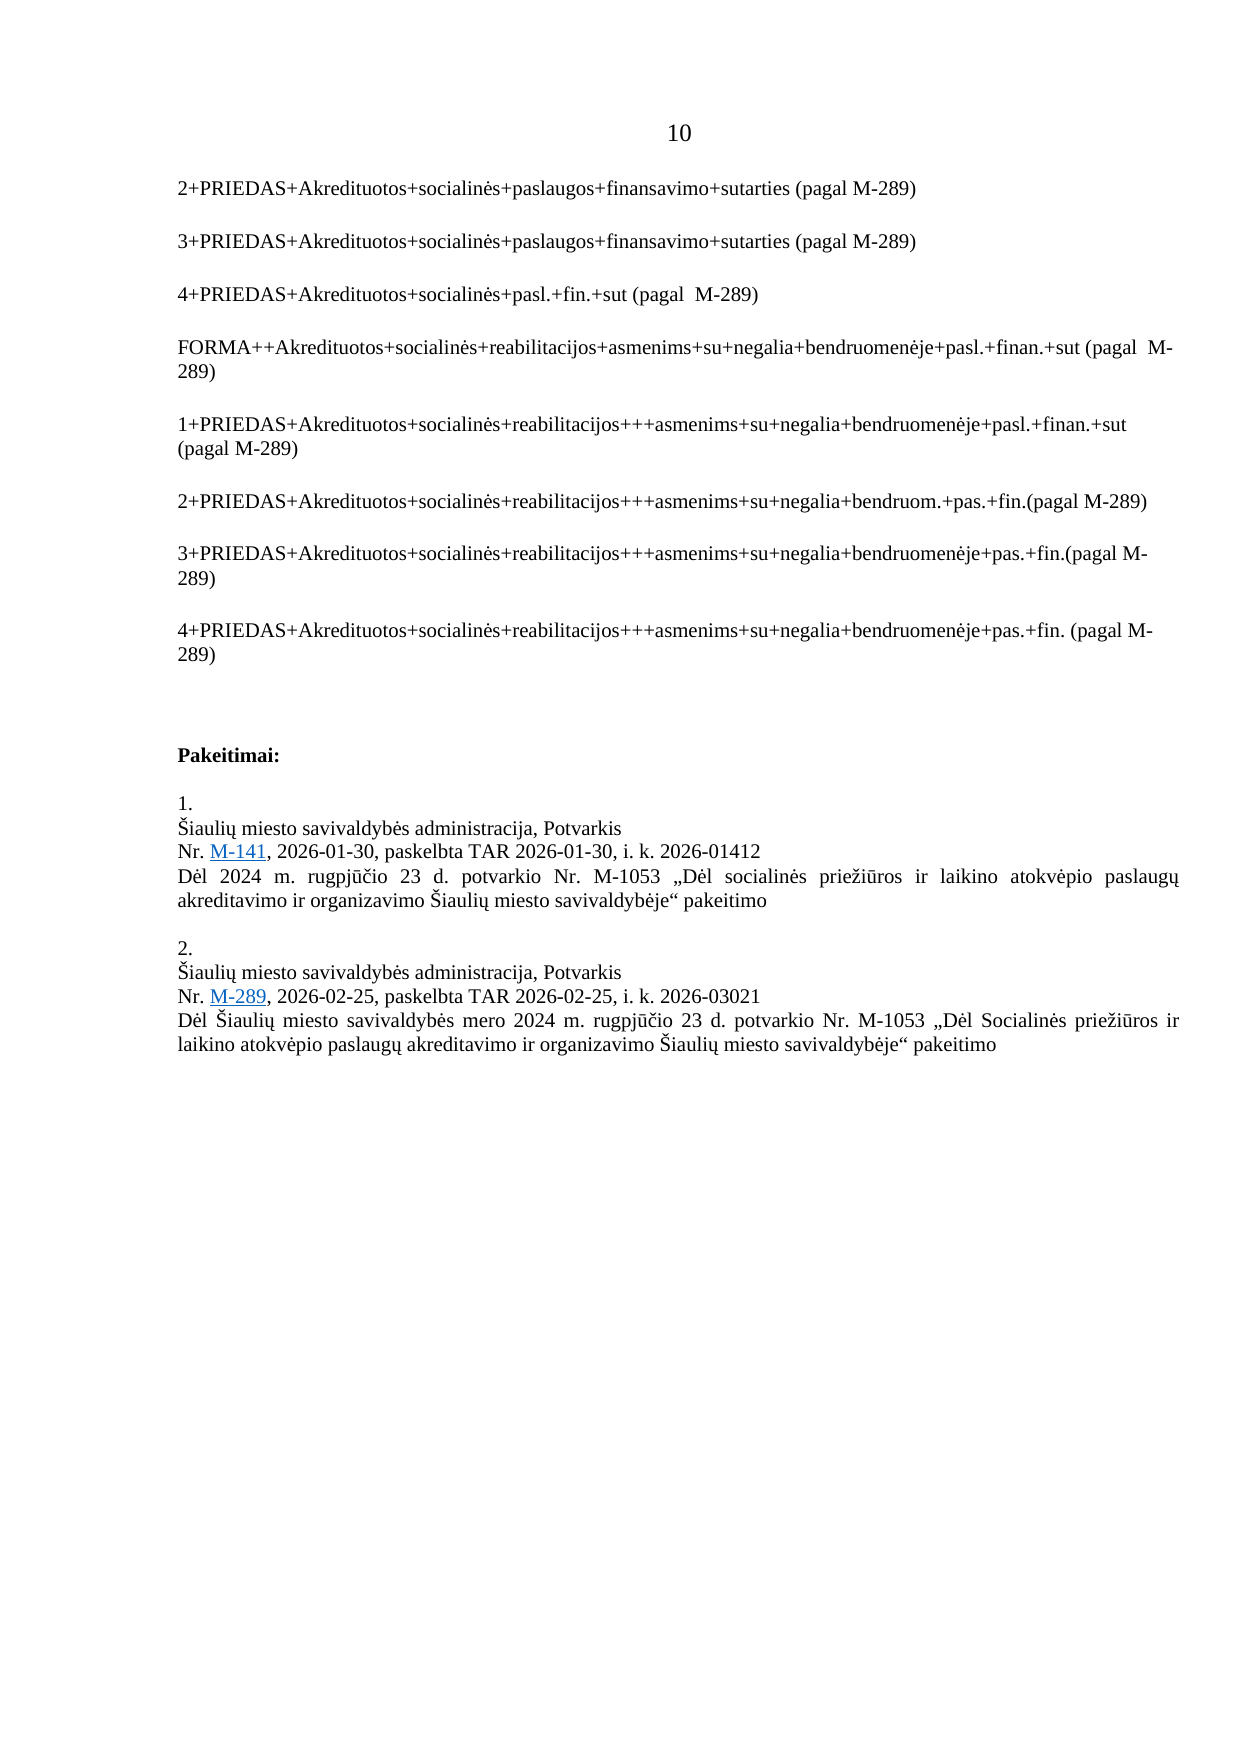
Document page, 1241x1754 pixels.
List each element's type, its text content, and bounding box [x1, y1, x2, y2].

text Nr. M-141, 2026-01-30, paskelbta TAR 2026-01-30, i. k. 2026-01412 [177, 839, 1181, 863]
text Dėl Šiaulių miesto savivaldybės mero 2024 m. rugpjūčio 23 d. potvarkio Nr. M-1053 „Dėl Socialinės priežiūros ir laikino atokvėpio paslaugų akreditavimo ir organizavimo Šiaulių miesto savivaldybėje“ pakeitimo [177, 1008, 1181, 1056]
text 2. [177, 936, 1181, 960]
text Šiaulių miesto savivaldybės administracija, Potvarkis [177, 815, 1181, 839]
text Nr. M-289, 2026-02-25, paskelbta TAR 2026-02-25, i. k. 2026-03021 [177, 984, 1181, 1008]
text 3+PRIEDAS+Akredituotos+socialinės+paslaugos+finansavimo+sutarties (pagal M-289) [177, 229, 1181, 253]
text FORMA++Akredituotos+socialinės+reabilitacijos+asmenims+su+negalia+bendruomenėje+pasl.+finan.+sut (pagal M-289) [177, 335, 1181, 383]
text 2+PRIEDAS+Akredituotos+socialinės+paslaugos+finansavimo+sutarties (pagal M-289) [177, 176, 1181, 200]
text 1. [177, 791, 1181, 815]
text 1+PRIEDAS+Akredituotos+socialinės+reabilitacijos+++asmenims+su+negalia+bendruomenėje+pasl.+finan.+sut (pagal M-289) [177, 412, 1181, 460]
text Šiaulių miesto savivaldybės administracija, Potvarkis [177, 960, 1181, 984]
text Dėl 2024 m. rugpjūčio 23 d. potvarkio Nr. M-1053 „Dėl socialinės priežiūros ir laikino atokvėpio paslaugų akreditavimo ir organizavimo Šiaulių miesto savivaldybėje“ pakeitimo [177, 863, 1181, 912]
text 3+PRIEDAS+Akredituotos+socialinės+reabilitacijos+++asmenims+su+negalia+bendruomenėje+pas.+fin.(pagal M-289) [177, 541, 1181, 589]
text 2+PRIEDAS+Akredituotos+socialinės+reabilitacijos+++asmenims+su+negalia+bendruom.+pas.+fin.(pagal M-289) [177, 488, 1181, 513]
text 4+PRIEDAS+Akredituotos+socialinės+pasl.+fin.+sut (pagal M-289) [177, 282, 1181, 306]
text 4+PRIEDAS+Akredituotos+socialinės+reabilitacijos+++asmenims+su+negalia+bendruomenėje+pas.+fin. (pagal M-289) [177, 618, 1181, 666]
text Pakeitimai: [177, 743, 1181, 767]
